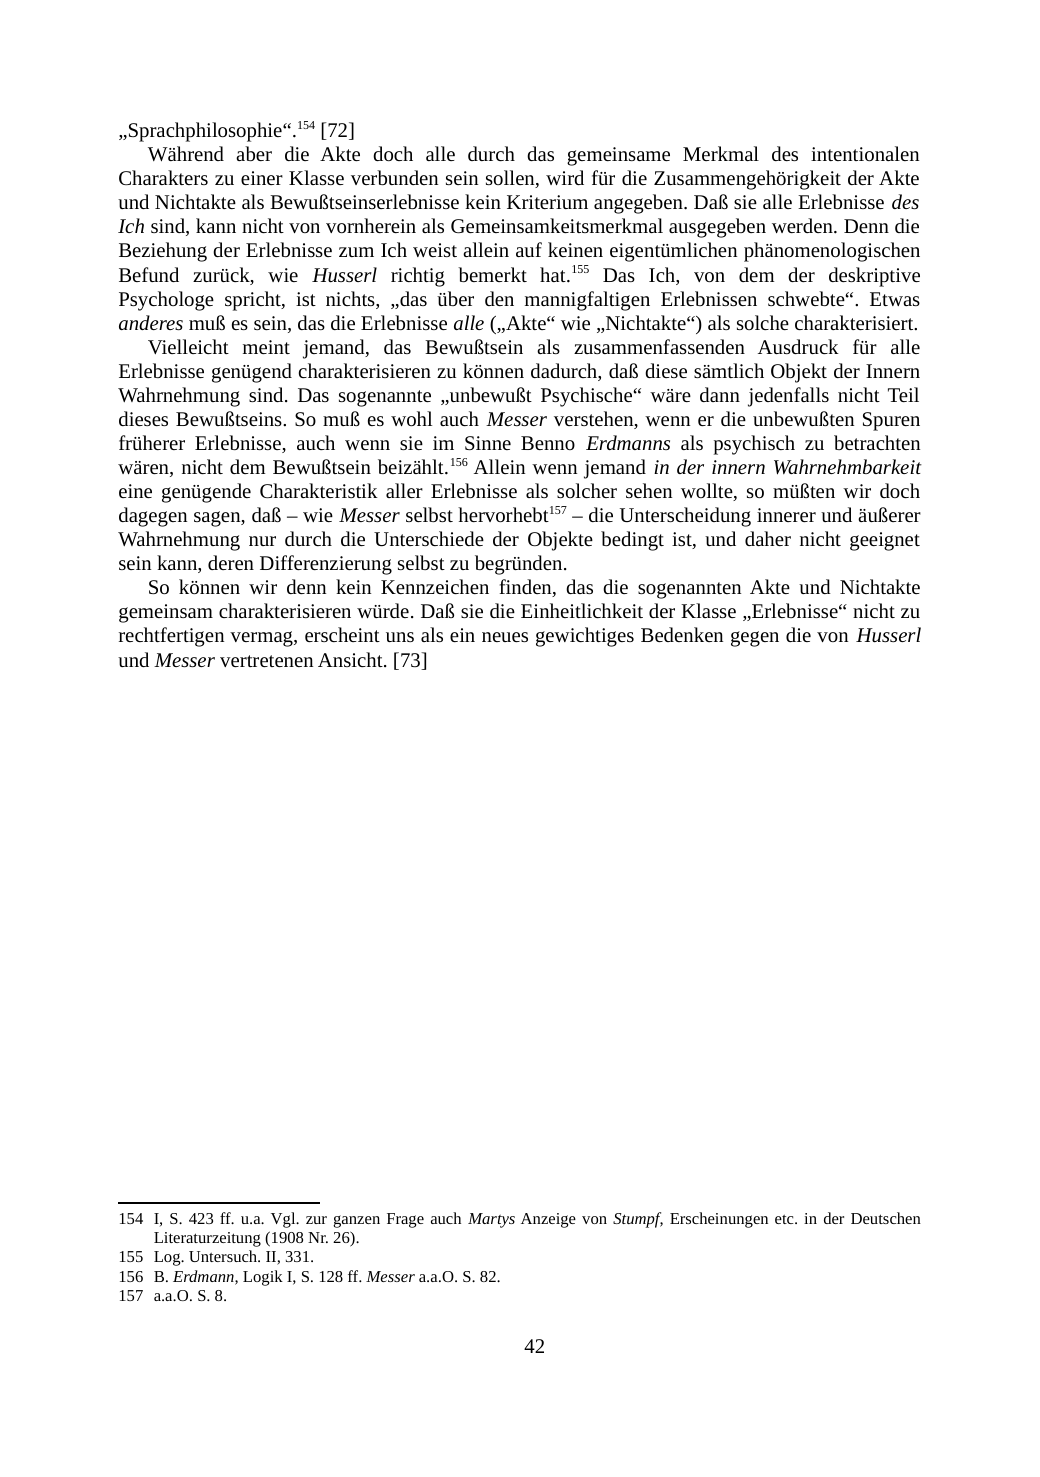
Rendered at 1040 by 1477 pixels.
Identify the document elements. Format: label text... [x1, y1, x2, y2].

text „Sprachphilosophie“. [72] [118, 118, 921, 142]
text So können wir denn kein Kennzeichen finden, das die sogenannten Akte und Nichtakte gemeinsam charakterisieren würde. Daß sie die Einheitlichkeit der Klasse „Erlebnisse“ nicht zu rechtfertigen vermag, erscheint uns als ein neues gewichtiges Bedenken gegen die von Husserl und Messer vertretenen Ansicht. [73] [118, 575, 921, 672]
text a.a.O. S. 8. [118, 1286, 921, 1305]
text I, S. 423 ff. u.a. Vgl. zur ganzen Frage auch Martys Anzeige von Stumpf, Erscheinungen etc. in der Deutschen Literaturzeitung (1908 Nr. 26). [118, 1209, 921, 1247]
text Vielleicht meint jemand, das Bewußtsein als zusammenfassenden Ausdruck für alle Erlebnisse genügend charakterisieren zu können dadurch, daß diese sämtlich Objekt der Innern Wahrnehmung sind. Das sogenannte „unbewußt Psychische“ wäre dann jedenfalls nicht Teil dieses Bewußtseins. So muß es wohl auch Messer verstehen, wenn er die unbewußten Spuren früherer Erlebnisse, auch wenn sie im Sinne Benno Erdmanns als psychisch zu betrachten wären, nicht dem Bewußtsein beizählt. Allein wenn jemand in der innern Wahrnehmbarkeit eine genügende Charakteristik aller Erlebnisse als solcher sehen wollte, so müßten wir doch dagegen sagen, daß – wie Messer selbst hervorhebt – die Unterscheidung innerer und äußerer Wahrnehmung nur durch die Unterschiede der Objekte bedingt ist, und daher nicht geeignet sein kann, deren Differenzierung selbst zu begründen. [118, 335, 921, 575]
text Während aber die Akte doch alle durch das gemeinsame Merkmal des intentionalen Charakters zu einer Klasse verbunden sein sollen, wird für die Zusammengehörigkeit der Akte und Nichtakte als Bewußtseinserlebnisse kein Kriterium angegeben. Daß sie alle Erlebnisse des Ich sind, kann nicht von vornherein als Gemeinsamkeitsmerkmal ausgegeben werden. Denn die Beziehung der Erlebnisse zum Ich weist allein auf keinen eigentümlichen phänomenologischen Befund zurück, wie Husserl richtig bemerkt hat. Das Ich, von dem der deskriptive Psychologe spricht, ist nichts, „das über den mannigfaltigen Erlebnissen schwebte“. Etwas anderes muß es sein, das die Erlebnisse alle („Akte“ wie „Nichtakte“) als solche charakterisiert. [118, 142, 921, 335]
text Log. Untersuch. II, 331. [118, 1247, 921, 1266]
text B. Erdmann, Logik I, S. 128 ff. Messer a.a.O. S. 82. [118, 1266, 921, 1286]
